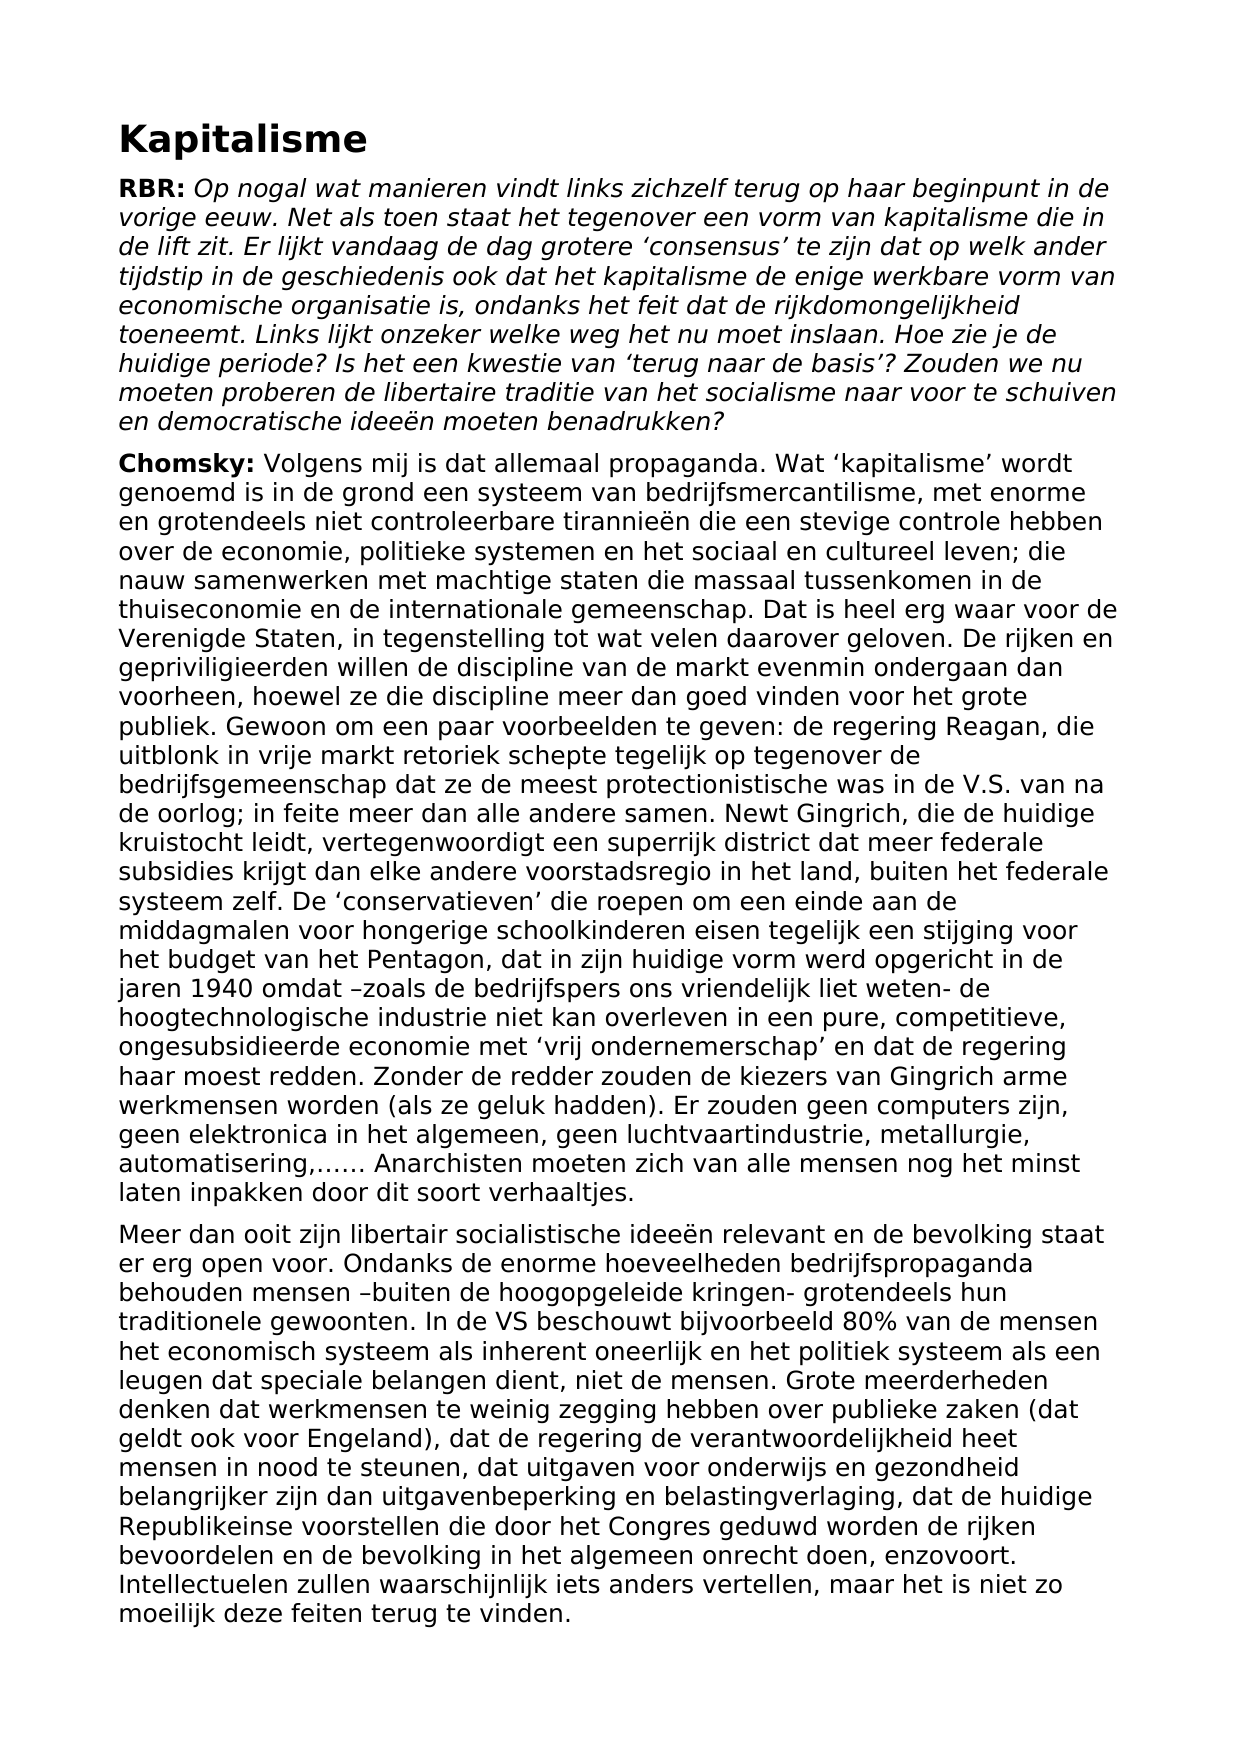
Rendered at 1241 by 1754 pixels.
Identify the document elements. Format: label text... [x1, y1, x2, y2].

subtitle Kapitalisme [118, 118, 1122, 162]
text Chomsky: Volgens mij is dat allemaal propaganda. Wat ‘kapitalisme’ wordt genoemd is in de grond een systeem van bedrijfsmercantilisme, met enorme en grotendeels niet controleerbare tirannieën die een stevige controle hebben over de economie, politieke systemen en het sociaal en cultureel leven; die nauw samenwerken met machtige staten die massaal tussenkomen in de thuiseconomie en de internationale gemeenschap. Dat is heel erg waar voor de Verenigde Staten, in tegenstelling tot wat velen daarover geloven. De rijken en gepriviligieerden willen de discipline van de markt evenmin ondergaan dan voorheen, hoewel ze die discipline meer dan goed vinden voor het grote publiek. Gewoon om een paar voorbeelden te geven: de regering Reagan, die uitblonk in vrije markt retoriek schepte tegelijk op tegenover de bedrijfsgemeenschap dat ze de meest protectionistische was in de V.S. van na de oorlog; in feite meer dan alle andere samen. Newt Gingrich, die de huidige kruistocht leidt, vertegenwoordigt een superrijk district dat meer federale subsidies krijgt dan elke andere voorstadsregio in het land, buiten het federale systeem zelf. De ‘conservatieven’ die roepen om een einde aan de middagmalen voor hongerige schoolkinderen eisen tegelijk een stijging voor het budget van het Pentagon, dat in zijn huidige vorm werd opgericht in de jaren 1940 omdat –zoals de bedrijfspers ons vriendelijk liet weten- de hoogtechnologische industrie niet kan overleven in een pure, competitieve, ongesubsidieerde economie met ‘vrij ondernemerschap’ en dat de regering haar moest redden. Zonder de redder zouden de kiezers van Gingrich arme werkmensen worden (als ze geluk hadden). Er zouden geen computers zijn, geen elektronica in het algemeen, geen luchtvaartindustrie, metallurgie, automatisering,…… Anarchisten moeten zich van alle mensen nog het minst laten inpakken door dit soort verhaaltjes. [118, 449, 1122, 1208]
text RBR: Op nogal wat manieren vindt links zichzelf terug op haar beginpunt in de vorige eeuw. Net als toen staat het tegenover een vorm van kapitalisme die in de lift zit. Er lijkt vandaag de dag grotere ‘consensus’ te zijn dat op welk ander tijdstip in de geschiedenis ook dat het kapitalisme de enige werkbare vorm van economische organisatie is, ondanks het feit dat de rijkdomongelijkheid toeneemt. Links lijkt onzeker welke weg het nu moet inslaan. Hoe zie je de huidige periode? Is het een kwestie van ‘terug naar de basis’? Zouden we nu moeten proberen de libertaire traditie van het socialisme naar voor te schuiven en democratische ideeën moeten benadrukken? [118, 174, 1122, 437]
text Meer dan ooit zijn libertair socialistische ideeën relevant en de bevolking staat er erg open voor. Ondanks de enorme hoeveelheden bedrijfspropaganda behouden mensen –buiten de hoogopgeleide kringen- grotendeels hun traditionele gewoonten. In de VS beschouwt bijvoorbeeld 80% van de mensen het economisch systeem als inherent oneerlijk en het politiek systeem als een leugen dat speciale belangen dient, niet de mensen. Grote meerderheden denken dat werkmensen te weinig zegging hebben over publieke zaken (dat geldt ook voor Engeland), dat de regering de verantwoordelijkheid heet mensen in nood te steunen, dat uitgaven voor onderwijs en gezondheid belangrijker zijn dan uitgavenbeperking en belastingverlaging, dat de huidige Republikeinse voorstellen die door het Congres geduwd worden de rijken bevoordelen en de bevolking in het algemeen onrecht doen, enzovoort. Intellectuelen zullen waarschijnlijk iets anders vertellen, maar het is niet zo moeilijk deze feiten terug te vinden. [118, 1220, 1122, 1628]
